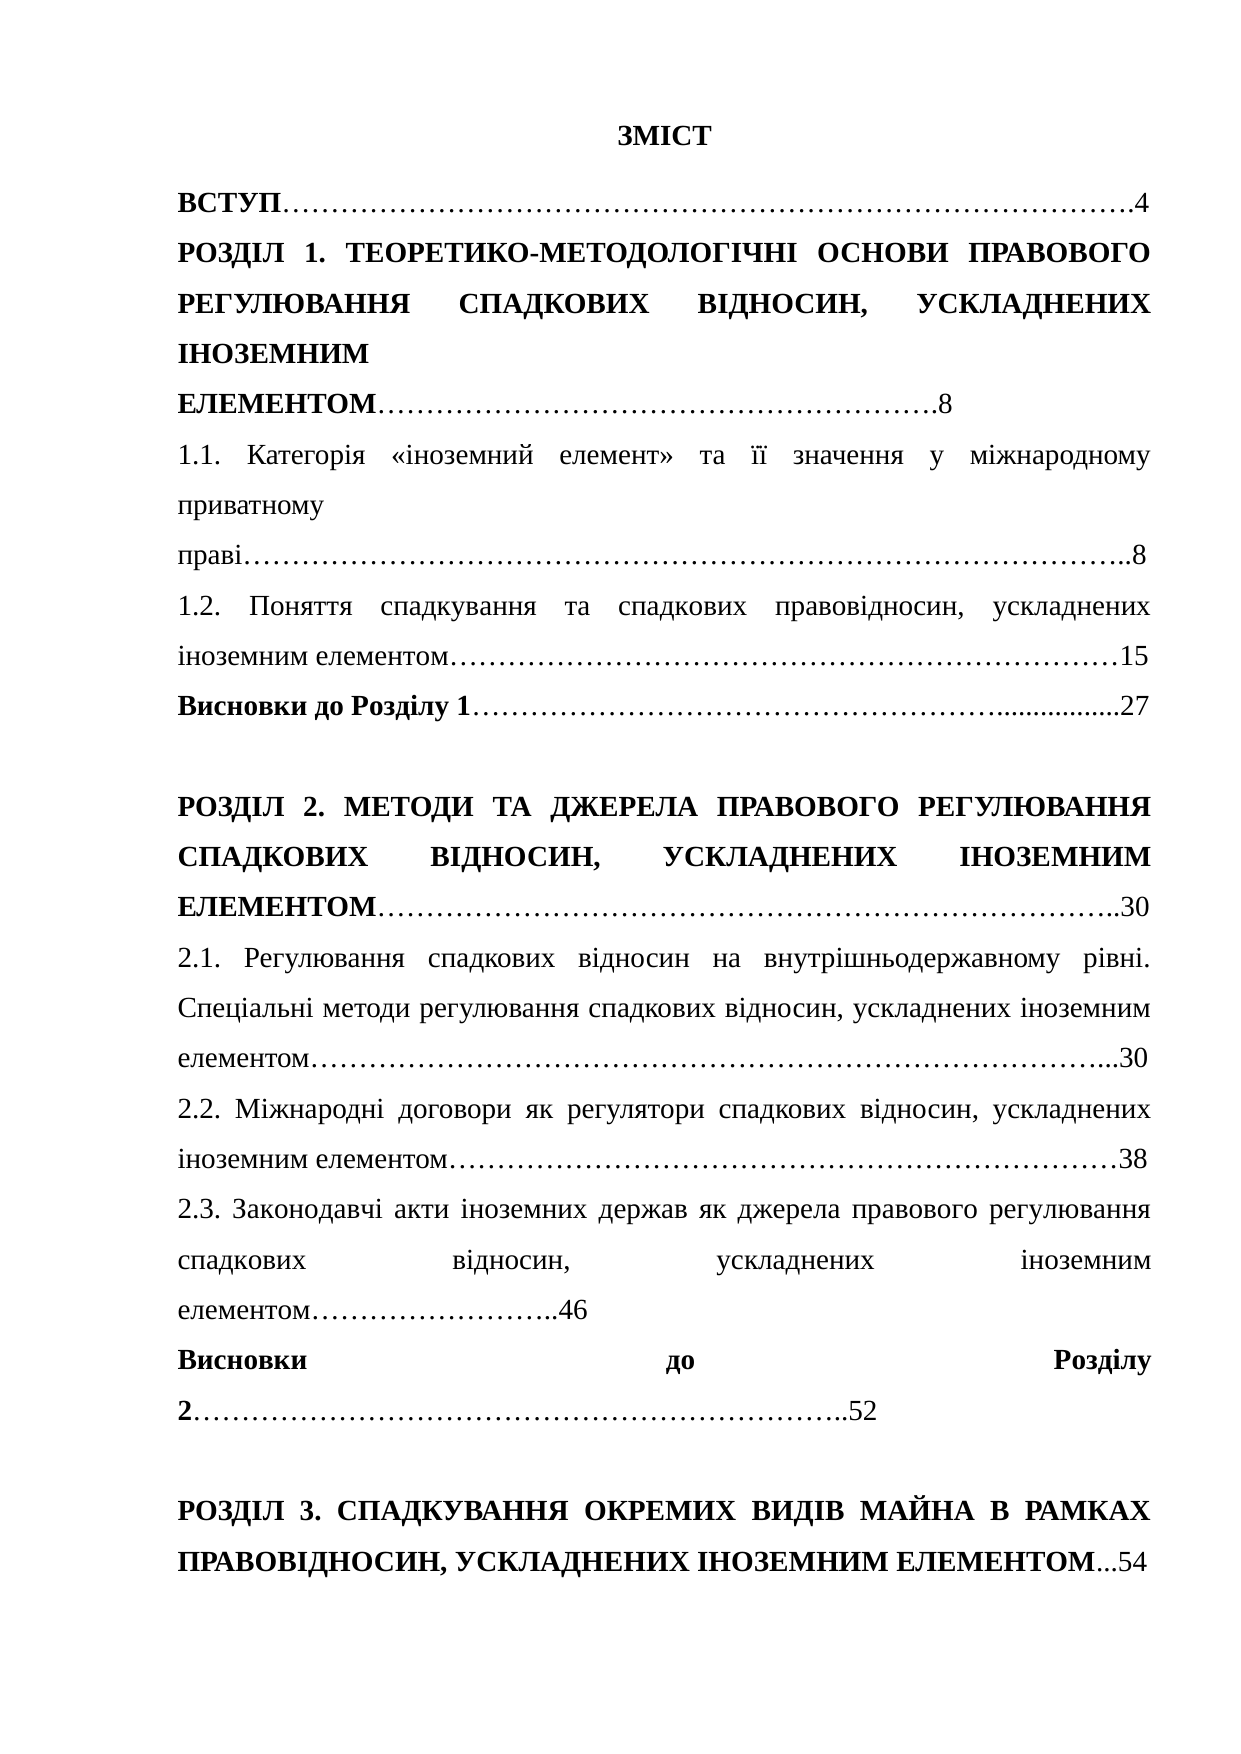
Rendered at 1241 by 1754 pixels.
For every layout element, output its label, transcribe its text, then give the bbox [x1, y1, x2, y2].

subtitle 2.1. Регулювання спадкових відносин на внутрішньодержавному рівні. Спеціальні методи регулювання спадкових відносин, ускладнених іноземним елементом………………………………………………………………………...30 [177, 940, 1152, 1074]
subtitle 1.1. Категорія «іноземний елемент» та її значення у міжнародному приватному праві………………………………………………………………………………..8 [177, 437, 1152, 571]
subtitle 2.2. Міжнародні договори як регулятори спадкових відносин, ускладнених іноземним елементом……………………………………………………………38 [177, 1091, 1152, 1175]
subtitle Висновки до Розділу 2…………………………………………………………..52 [177, 1342, 1152, 1426]
subtitle РОЗДІЛ 2. МЕТОДИ ТА ДЖЕРЕЛА ПРАВОВОГО РЕГУЛЮВАННЯ СПАДКОВИХ ВІДНОСИН, УСКЛАДНЕНИХ ІНОЗЕМНИМ ЕЛЕМЕНТОМ…………………………………………………………………..30 [177, 789, 1152, 923]
subtitle РОЗДІЛ 3. СПАДКУВАННЯ ОКРЕМИХ ВИДІВ МАЙНА В РАМКАХ ПРАВОВІДНОСИН, УСКЛАДНЕНИХ ІНОЗЕМНИМ ЕЛЕМЕНТОМ...54 [177, 1493, 1152, 1577]
text Висновки до Розділу 1……………………………………………….................27 [177, 688, 1152, 722]
text ЗМІСТ [177, 118, 1152, 152]
subtitle 2.3. Законодавчі акти іноземних держав як джерела правового регулювання спадкових відносин, ускладнених іноземним елементом……………………..46 [177, 1191, 1152, 1326]
subtitle ВСТУП…………………………………………………………………………….4 [177, 185, 1152, 219]
text 1.2. Поняття спадкування та спадкових правовідносин, ускладнених іноземним елементом……………………………………………………………15 [177, 588, 1152, 672]
subtitle РОЗДІЛ 1. ТЕОРЕТИКО-МЕТОДОЛОГІЧНІ ОСНОВИ ПРАВОВОГО РЕГУЛЮВАННЯ СПАДКОВИХ ВІДНОСИН, УСКЛАДНЕНИХ ІНОЗЕМНИМ ЕЛЕМЕНТОМ………………………………………………….8 [177, 236, 1152, 420]
